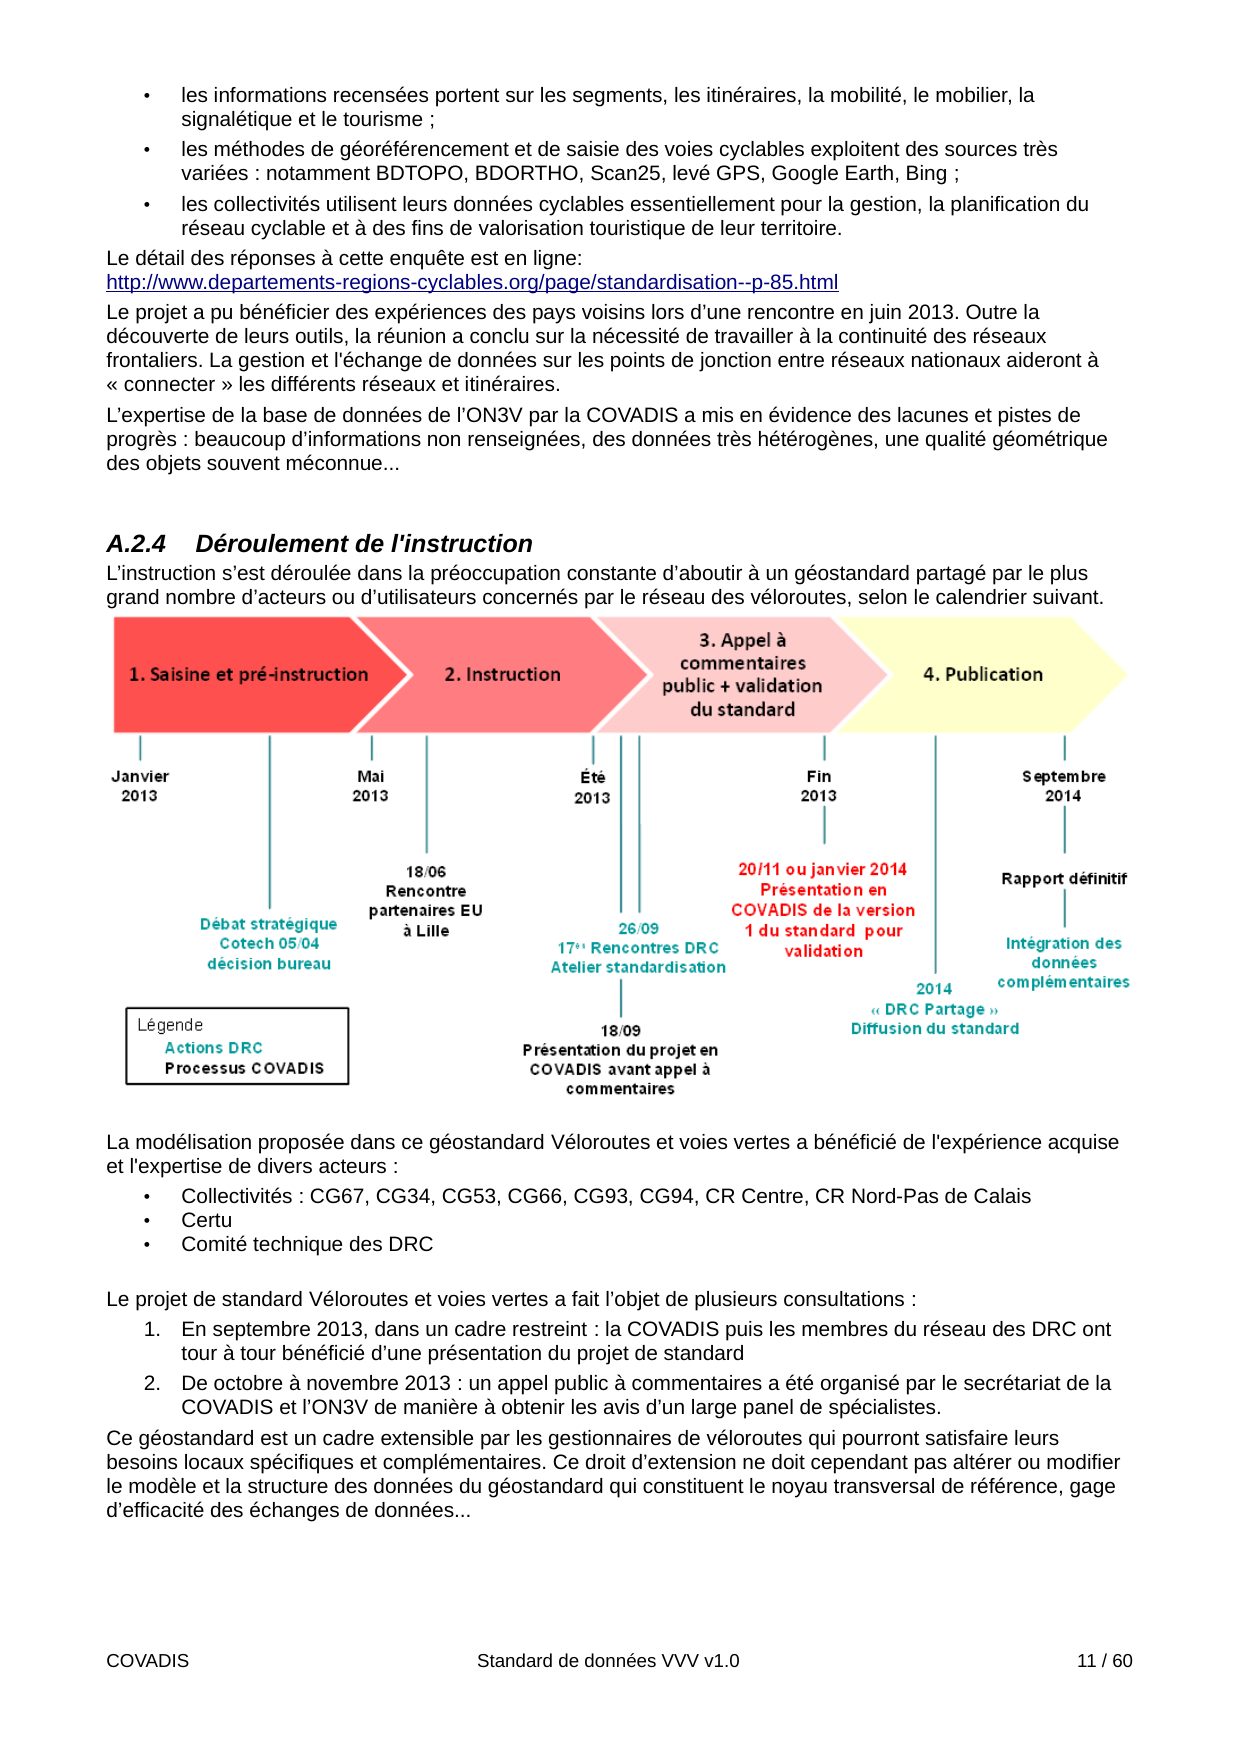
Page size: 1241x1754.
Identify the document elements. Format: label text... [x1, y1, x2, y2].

list les méthodes de géoréférencement et de saisie des voies cyclables exploitent des sources très variées : notamment BDTOPO, BDORTHO, Scan25, levé GPS, Google Earth, Bing ; [144, 137, 1134, 185]
text Le projet de standard Véloroutes et voies vertes a fait l’objet de plusieurs consultations : [106, 1286, 1134, 1310]
picture [106, 615, 1134, 1100]
list Collectivités : CG67, CG34, CG53, CG66, CG93, CG94, CR Centre, CR Nord-Pas de Calais [144, 1184, 1134, 1208]
text Le détail des réponses à cette enquête est en ligne: http://www.departements-regions-cyclables.org/page/standardisation--p-85.html [106, 246, 1134, 294]
subtitle Déroulement de l'instruction [106, 529, 1134, 558]
text Ce géostandard est un cadre extensible par les gestionnaires de véloroutes qui pourront satisfaire leurs besoins locaux spécifiques et complémentaires. Ce droit d’extension ne doit cependant pas altérer ou modifier le modèle et la structure des données du géostandard qui constituent le noyau transversal de référence, gage d’efficacité des échanges de données... [106, 1426, 1134, 1521]
list De octobre à novembre 2013 : un appel public à commentaires a été organisé par le secrétariat de la COVADIS et l’ON3V de manière à obtenir les avis d’un large panel de spécialistes. [144, 1371, 1134, 1419]
text L’expertise de la base de données de l’ON3V par la COVADIS a mis en évidence des lacunes et pistes de progrès : beaucoup d’informations non renseignées, des données très hétérogènes, une qualité géométrique des objets souvent méconnue... [106, 402, 1134, 474]
text L’instruction s’est déroulée dans la préoccupation constante d’aboutir à un géostandard partagé par le plus grand nombre d’acteurs ou d’utilisateurs concernés par le réseau des véloroutes, selon le calendrier suivant. [106, 561, 1134, 608]
list les collectivités utilisent leurs données cyclables essentiellement pour la gestion, la planification du réseau cyclable et à des fins de valorisation touristique de leur territoire. [144, 191, 1134, 239]
list Certu [144, 1208, 1134, 1232]
list En septembre 2013, dans un cadre restreint : la COVADIS puis les membres du réseau des DRC ont tour à tour bénéficié d’une présentation du projet de standard [144, 1317, 1134, 1365]
list Comité technique des DRC [144, 1232, 1134, 1256]
list les informations recensées portent sur les segments, les itinéraires, la mobilité, le mobilier, la signalétique et le tourisme ; [144, 83, 1134, 131]
text La modélisation proposée dans ce géostandard Véloroutes et voies vertes a bénéficié de l'expérience acquise et l'expertise de divers acteurs : [106, 1130, 1134, 1178]
text Le projet a pu bénéficier des expériences des pays voisins lors d’une rencontre en juin 2013. Outre la découverte de leurs outils, la réunion a conclu sur la nécessité de travailler à la continuité des réseaux frontaliers. La gestion et l'échange de données sur les points de jonction entre réseaux nationaux aideront à « connecter » les différents réseaux et itinéraires. [106, 300, 1134, 396]
